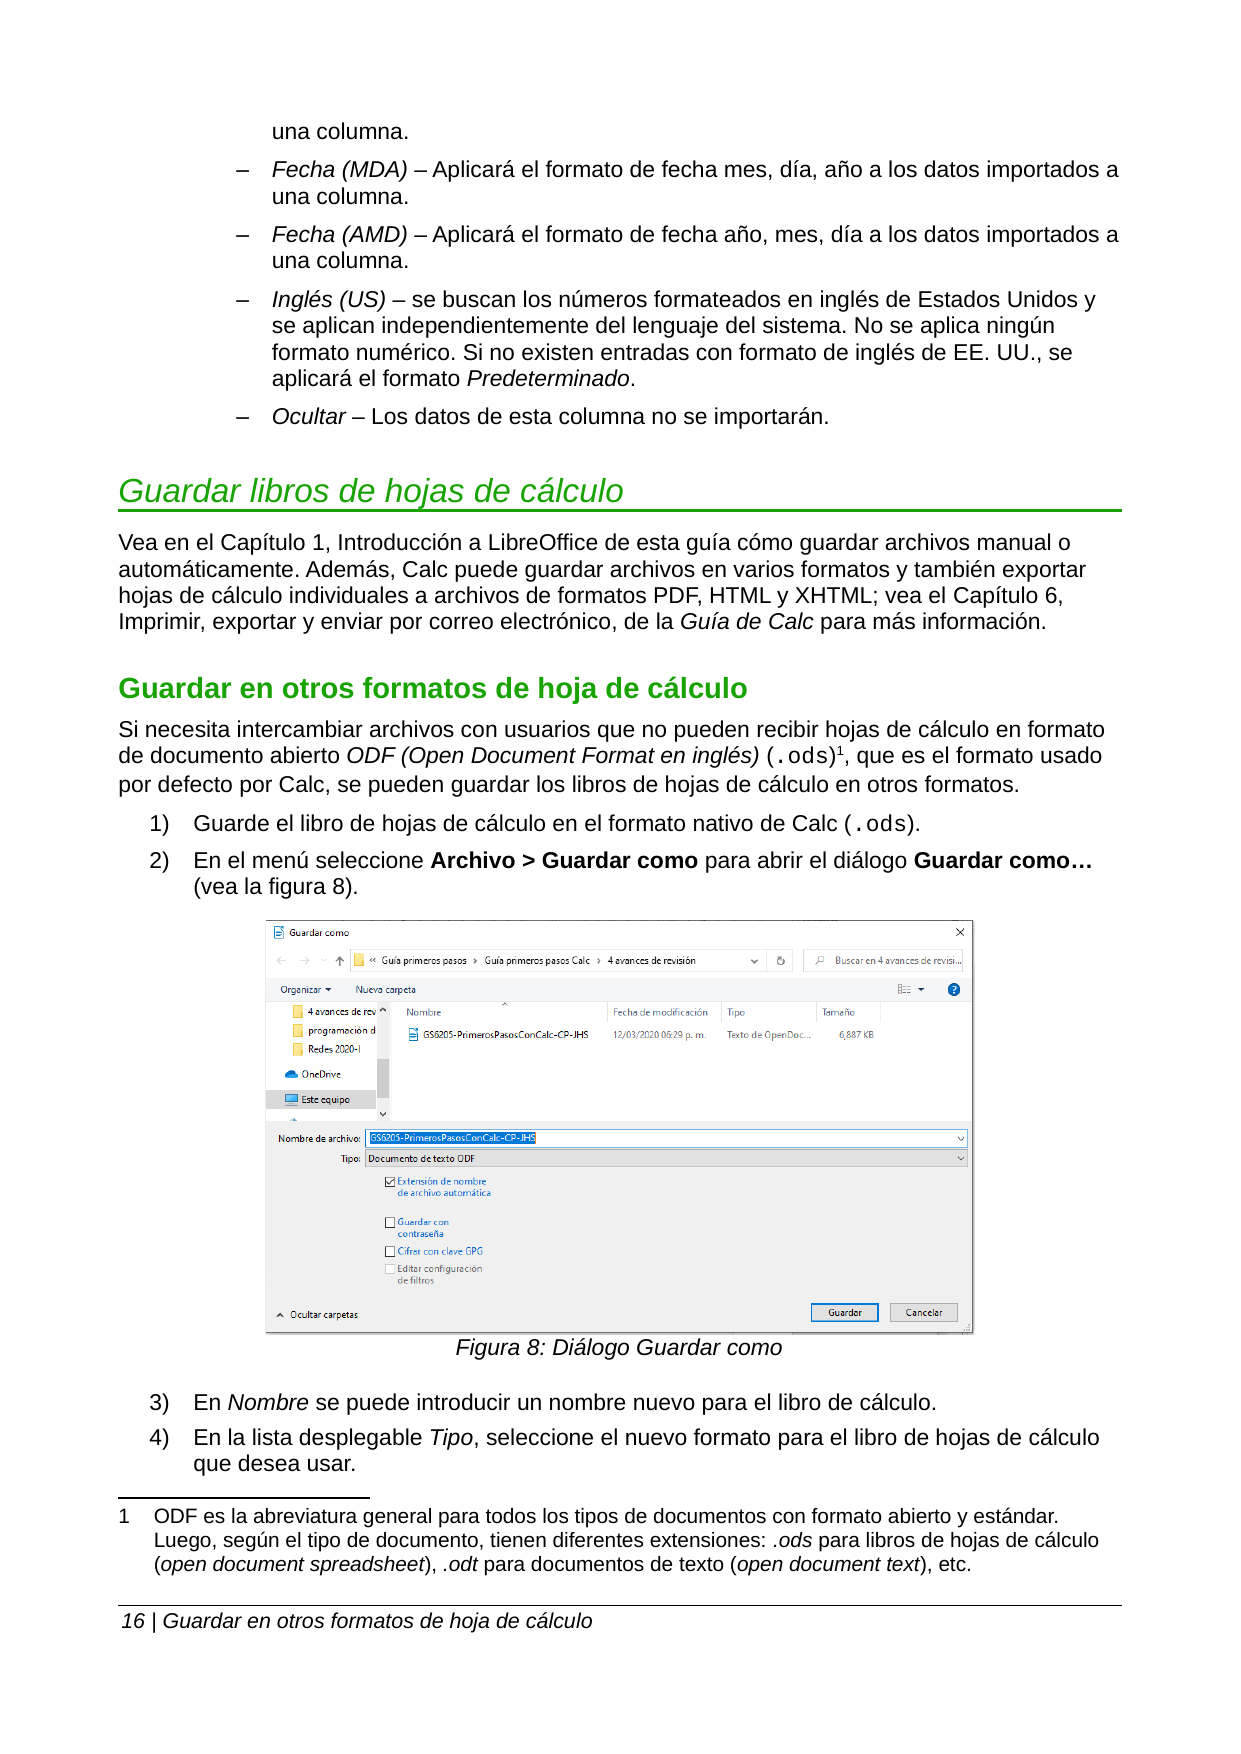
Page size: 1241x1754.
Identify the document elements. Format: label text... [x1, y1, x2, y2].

list Fecha (MDA) – Aplicará el formato de fecha mes, día, año a los datos importados a una columna. [236, 156, 1122, 209]
list Guarde el libro de hojas de cálculo en el formato nativo de Calc (.ods). [169, 810, 1122, 838]
text Figura 8: Diálogo Guardar como [194, 920, 1046, 1361]
subtitle Guardar en otros formatos de hoja de cálculo [118, 671, 1122, 704]
list Si necesita intercambiar archivos con usuarios que no pueden recibir hojas de cálculo en formato de documento abierto ODF (Open Document Format en inglés) (.ods), que es el formato usado por defecto por Calc, se pueden guardar los libros de hojas de cálculo en otros formatos. [118, 716, 1122, 797]
text Vea en el Capítulo 1, Introducción a LibreOffice de esta guía cómo guardar archivos manual o automáticamente. Además, Calc puede guardar archivos en varios formatos y también exportar hojas de cálculo individuales a archivos de formatos PDF, HTML y XHTML; vea el Capítulo 6, Imprimir, exportar y enviar por correo electrónico, de la Guía de Calc para más información. [118, 529, 1122, 635]
list Inglés (US) – se buscan los números formateados en inglés de Estados Unidos y se aplican independientemente del lenguaje del sistema. No se aplica ningún formato numérico. Si no existen entradas con formato de inglés de EE. UU., se aplicará el formato Predeterminado. [236, 286, 1122, 391]
list En la lista desplegable Tipo, seleccione el nuevo formato para el libro de hojas de cálculo que desea usar. [169, 1424, 1122, 1477]
text ODF es la abreviatura general para todos los tipos de documentos con formato abierto y estándar. Luego, según el tipo de documento, tienen diferentes extensiones: .ods para libros de hojas de cálculo (open document spreadsheet), .odt para documentos de texto (open document text), etc. [118, 1504, 1122, 1576]
list En Nombre se puede introducir un nombre nuevo para el libro de cálculo. [169, 1389, 1122, 1415]
list Ocultar – Los datos de esta columna no se importarán. [236, 403, 1122, 429]
list En el menú seleccione Archivo > Guardar como para abrir el diálogo Guardar como… (vea la figura 8). [169, 847, 1122, 899]
list Fecha (AMD) – Aplicará el formato de fecha año, mes, día a los datos importados a una columna. [236, 221, 1122, 274]
subtitle Guardar libros de hojas de cálculo [118, 471, 1122, 509]
list una columna. [236, 118, 1122, 144]
picture [265, 920, 975, 1335]
